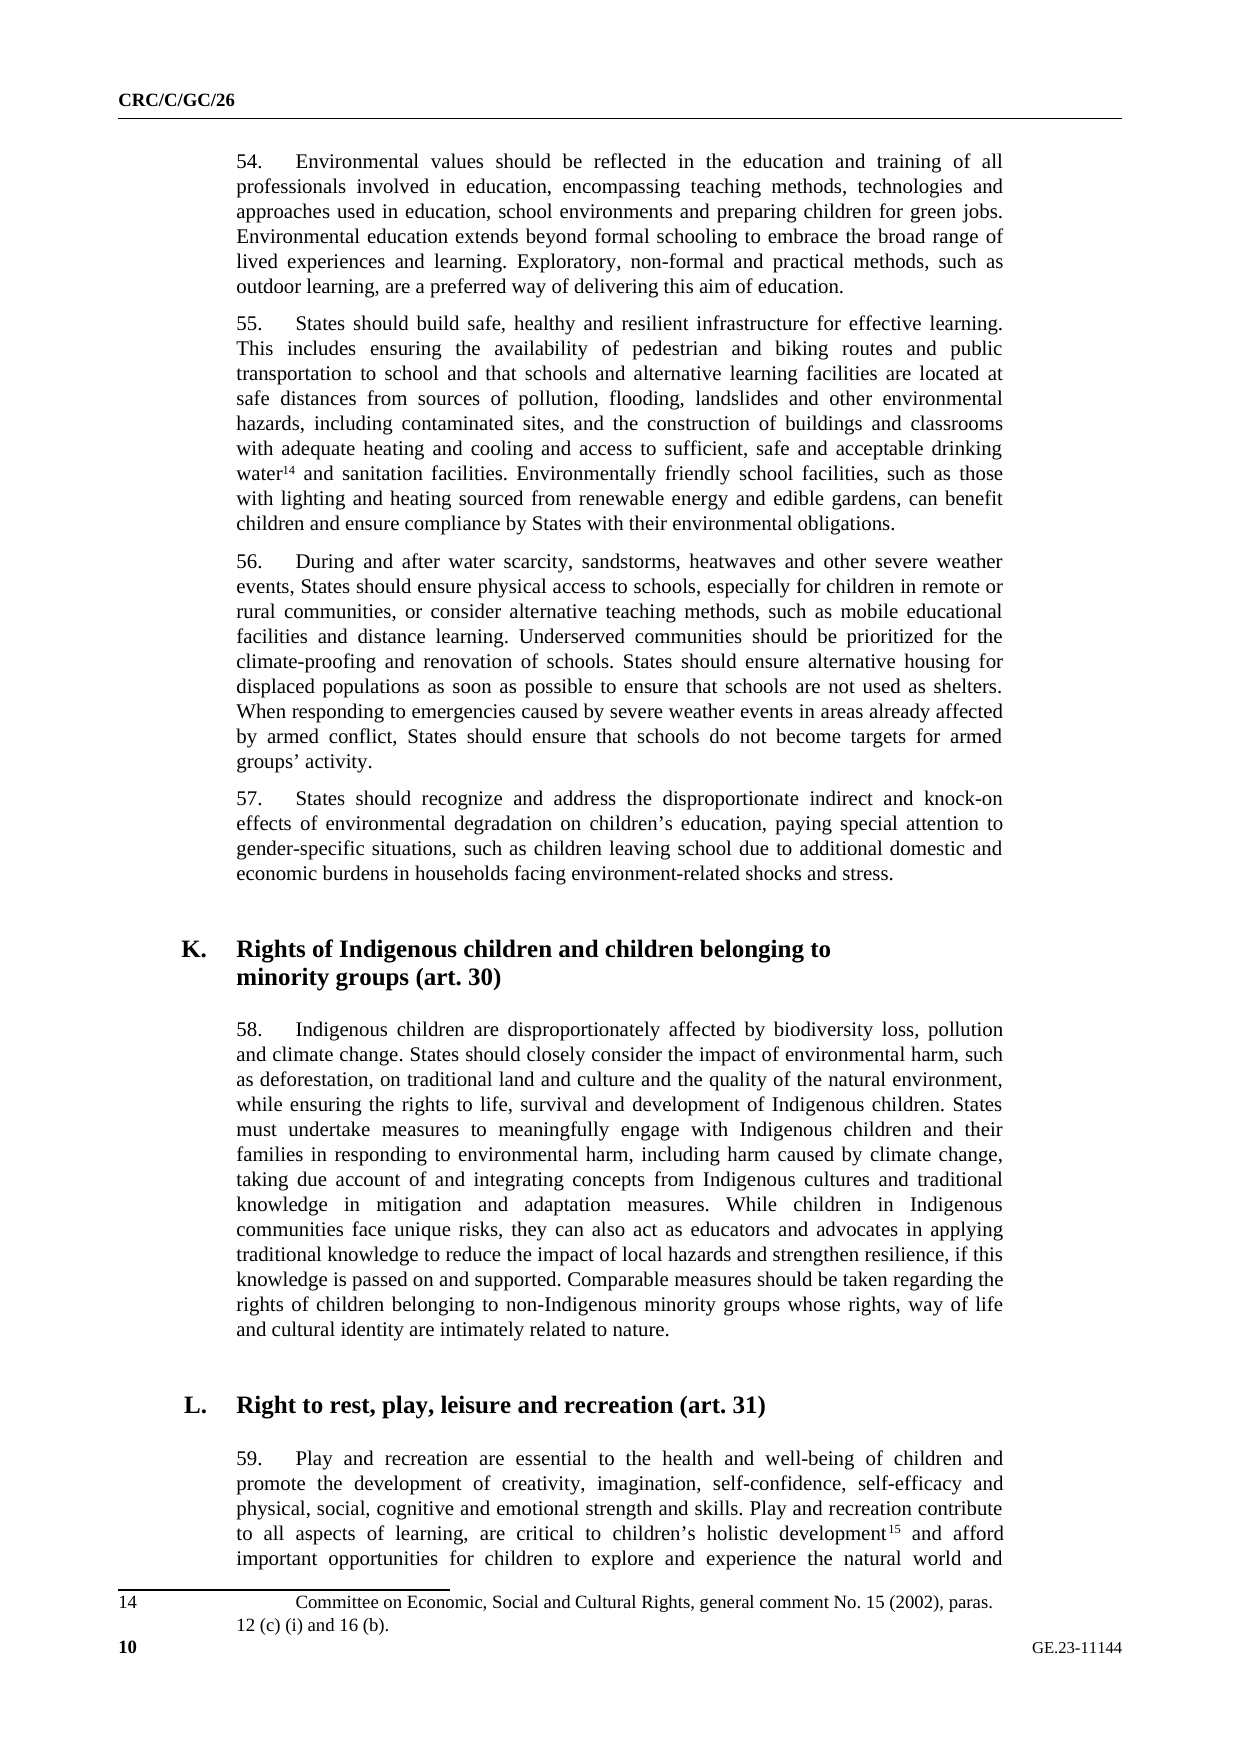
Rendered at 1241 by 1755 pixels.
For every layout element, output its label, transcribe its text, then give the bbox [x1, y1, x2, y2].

subtitle K. Rights of Indigenous children and children belonging to minority groups (art. 30) [118, 935, 1004, 991]
text 57. States should recognize and address the disproportionate indirect and knock-on effects of environmental degradation on children’s education, paying special attention to gender-specific situations, such as children leaving school due to additional domestic and economic burdens in households facing environment-related shocks and stress. [236, 785, 1004, 885]
text 56. During and after water scarcity, sandstorms, heatwaves and other severe weather events, States should ensure physical access to schools, especially for children in remote or rural communities, or consider alternative teaching methods, such as mobile educational facilities and distance learning. Underserved communities should be prioritized for the climate-proofing and renovation of schools. States should ensure alternative housing for displaced populations as soon as possible to ensure that schools are not used as shelters. When responding to emergencies caused by severe weather events in areas already affected by armed conflict, States should ensure that schools do not become targets for armed groups’ activity. [236, 548, 1004, 773]
text 54. Environmental values should be reflected in the education and training of all professionals involved in education, encompassing teaching methods, technologies and approaches used in education, school environments and preparing children for green jobs. Environmental education extends beyond formal schooling to embrace the broad range of lived experiences and learning. Exploratory, non-formal and practical methods, such as outdoor learning, are a preferred way of delivering this aim of education. [236, 148, 1004, 298]
text 59. Play and recreation are essential to the health and well-being of children and promote the development of creativity, imagination, self-confidence, self-efficacy and physical, social, cognitive and emotional strength and skills. Play and recreation contribute to all aspects of learning, are critical to children’s holistic development and afford important opportunities for children to explore and experience the natural world and [236, 1444, 1004, 1569]
text 58. Indigenous children are disproportionately affected by biodiversity loss, pollution and climate change. States should closely consider the impact of environmental harm, such as deforestation, on traditional land and culture and the quality of the natural environment, while ensuring the rights to life, survival and development of Indigenous children. States must undertake measures to meaningfully engage with Indigenous children and their families in responding to environmental harm, including harm caused by climate change, taking due account of and integrating concepts from Indigenous cultures and traditional knowledge in mitigation and adaptation measures. While children in Indigenous communities face unique risks, they can also act as educators and advocates in applying traditional knowledge to reduce the impact of local hazards and strengthen resilience, if this knowledge is passed on and supported. Comparable measures should be taken regarding the rights of children belonging to non-Indigenous minority groups whose rights, way of life and cultural identity are intimately related to nature. [236, 1016, 1004, 1341]
subtitle L. Right to rest, play, leisure and recreation (art. 31) [118, 1391, 1004, 1419]
text 55. States should build safe, healthy and resilient infrastructure for effective learning. This includes ensuring the availability of pedestrian and biking routes and public transportation to school and that schools and alternative learning facilities are located at safe distances from sources of pollution, flooding, landslides and other environmental hazards, including contaminated sites, and the construction of buildings and classrooms with adequate heating and cooling and access to sufficient, safe and acceptable drinking water and sanitation facilities. Environmentally friendly school facilities, such as those with lighting and heating sourced from renewable energy and edible gardens, can benefit children and ensure compliance by States with their environmental obligations. [236, 310, 1004, 535]
text Committee on Economic, Social and Cultural Rights, general comment No. 15 (2002), paras. 12 (c) (i) and 16 (b). [118, 1590, 1004, 1636]
